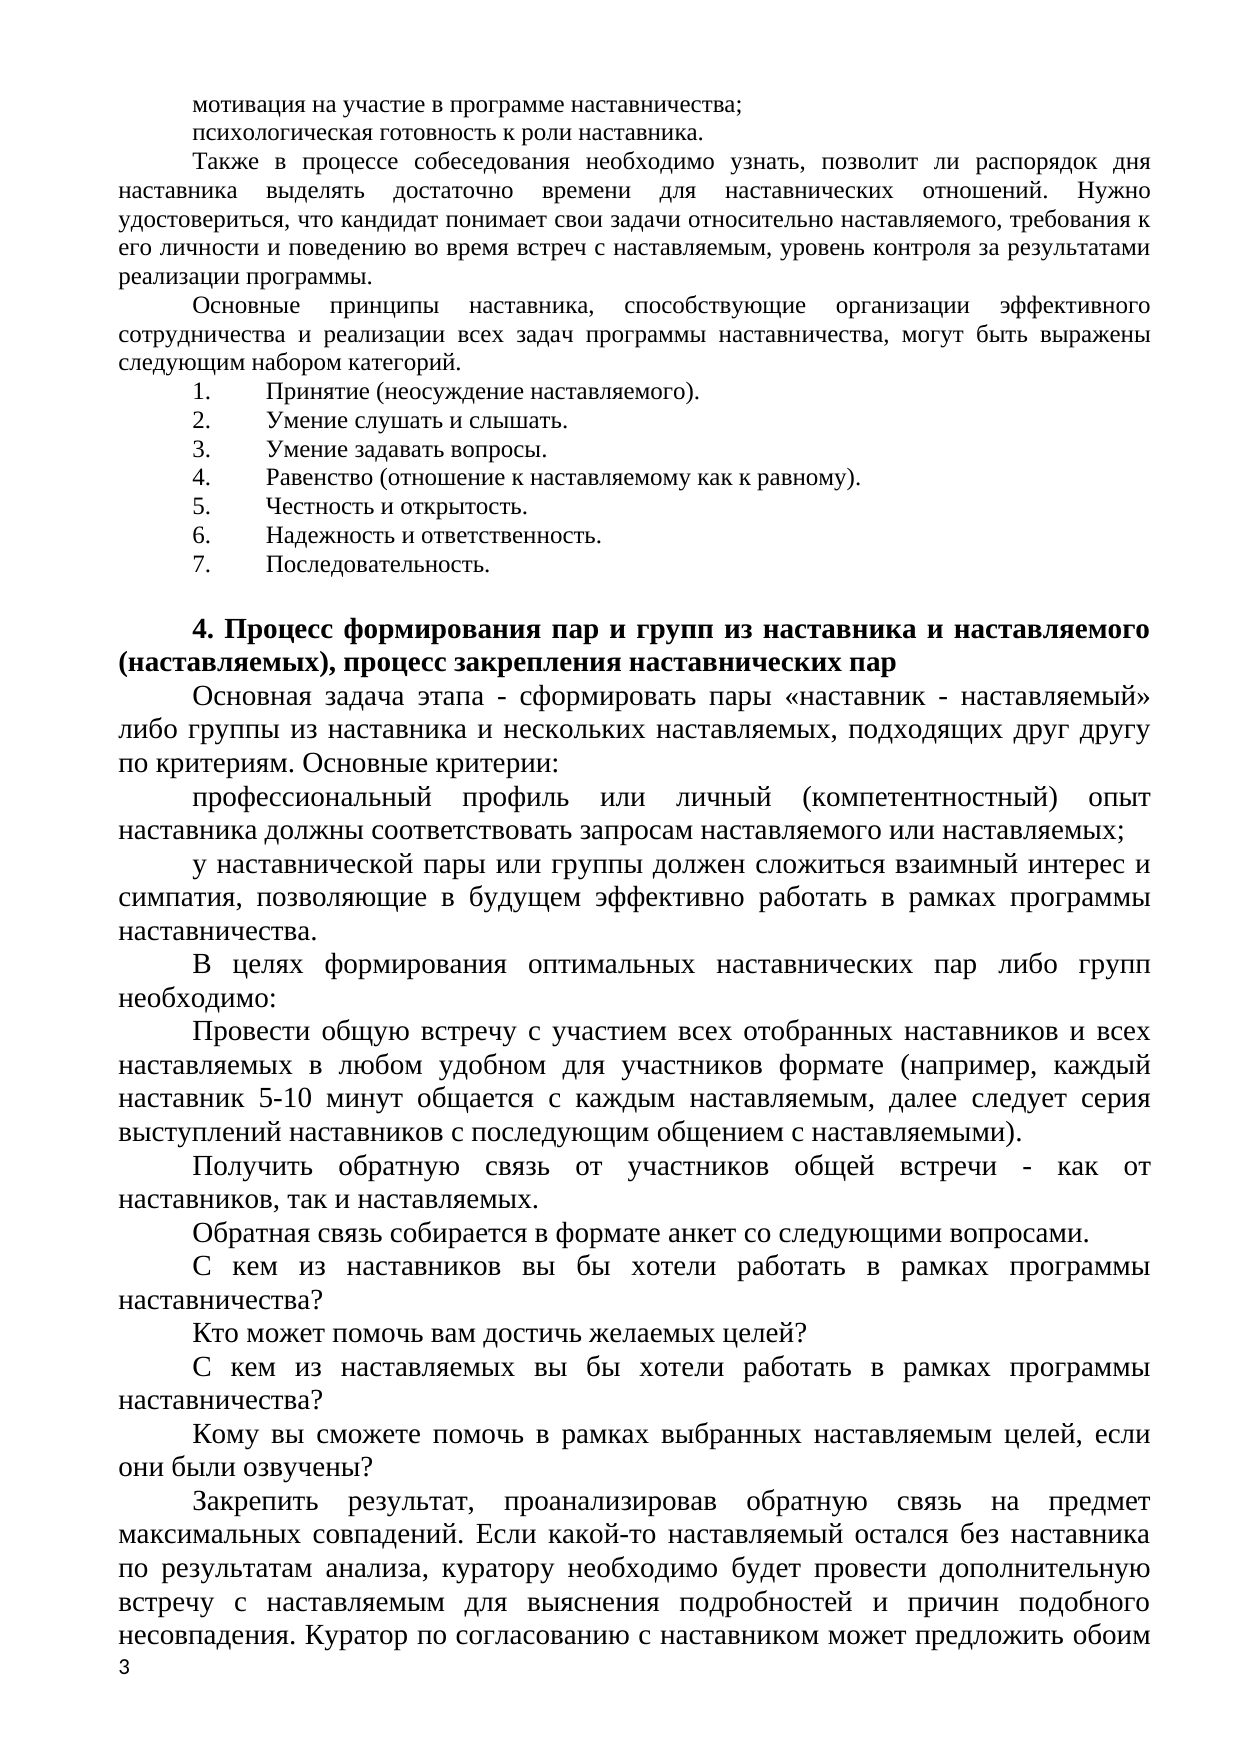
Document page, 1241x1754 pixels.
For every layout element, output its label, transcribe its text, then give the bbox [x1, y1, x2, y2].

text Основные принципы наставника, способствующие организации эффективного сотрудничества и реализации всех задач программы наставничества, могут быть выражены следующим набором категорий. [118, 290, 1152, 376]
text 4. Процесс формирования пар и групп из наставника и наставляемого (наставляемых), процесс закрепления наставнических пар [118, 611, 1152, 678]
text профессиональный профиль или личный (компетентностный) опыт наставника должны соответствовать запросам наставляемого или наставляемых; [118, 779, 1152, 846]
text мотивация на участие в программе наставничества; [118, 89, 1152, 117]
text 1. Принятие (неосуждение наставляемого). [118, 376, 1152, 405]
text С кем из наставляемых вы бы хотели работать в рамках программы наставничества? [118, 1349, 1152, 1416]
text Основная задача этапа - сформировать пары «наставник - наставляемый» либо группы из наставника и нескольких наставляемых, подходящих друг другу по критериям. Основные критерии: [118, 678, 1152, 779]
text В целях формирования оптимальных наставнических пар либо групп необходимо: [118, 946, 1152, 1013]
text Кому вы сможете помочь в рамках выбранных наставляемым целей, если они были озвучены? [118, 1416, 1152, 1483]
text у наставнической пары или группы должен сложиться взаимный интерес и симпатия, позволяющие в будущем эффективно работать в рамках программы наставничества. [118, 846, 1152, 946]
text Также в процессе собеседования необходимо узнать, позволит ли распорядок дня наставника выделять достаточно времени для наставнических отношений. Нужно удостовериться, что кандидат понимает свои задачи относительно наставляемого, требования к его личности и поведению во время встреч с наставляемым, уровень контроля за результатами реализации программы. [118, 146, 1152, 290]
text Получить обратную связь от участников общей встречи - как от наставников, так и наставляемых. [118, 1148, 1152, 1215]
text 7. Последовательность. [118, 549, 1152, 577]
text 3. Умение задавать вопросы. [118, 434, 1152, 462]
text 4. Равенство (отношение к наставляемому как к равному). [118, 462, 1152, 491]
text психологическая готовность к роли наставника. [118, 117, 1152, 146]
text Провести общую встречу с участием всех отобранных наставников и всех наставляемых в любом удобном для участников формате (например, каждый наставник 5-10 минут общается с каждым наставляемым, далее следует серия выступлений наставников с последующим общением с наставляемыми). [118, 1013, 1152, 1148]
text 5. Честность и открытость. [118, 491, 1152, 520]
text С кем из наставников вы бы хотели работать в рамках программы наставничества? [118, 1248, 1152, 1315]
text Кто может помочь вам достичь желаемых целей? [118, 1315, 1152, 1349]
text Обратная связь собирается в формате анкет со следующими вопросами. [118, 1215, 1152, 1248]
text 6. Надежность и ответственность. [118, 520, 1152, 549]
text Закрепить результат, проанализировав обратную связь на предмет максимальных совпадений. Если какой-то наставляемый остался без наставника по результатам анализа, куратору необходимо будет провести дополнительную встречу с наставляемым для выяснения подробностей и причин подобного несовпадения. Куратор по согласованию с наставником может предложить обоим [118, 1483, 1152, 1651]
text 2. Умение слушать и слышать. [118, 405, 1152, 434]
